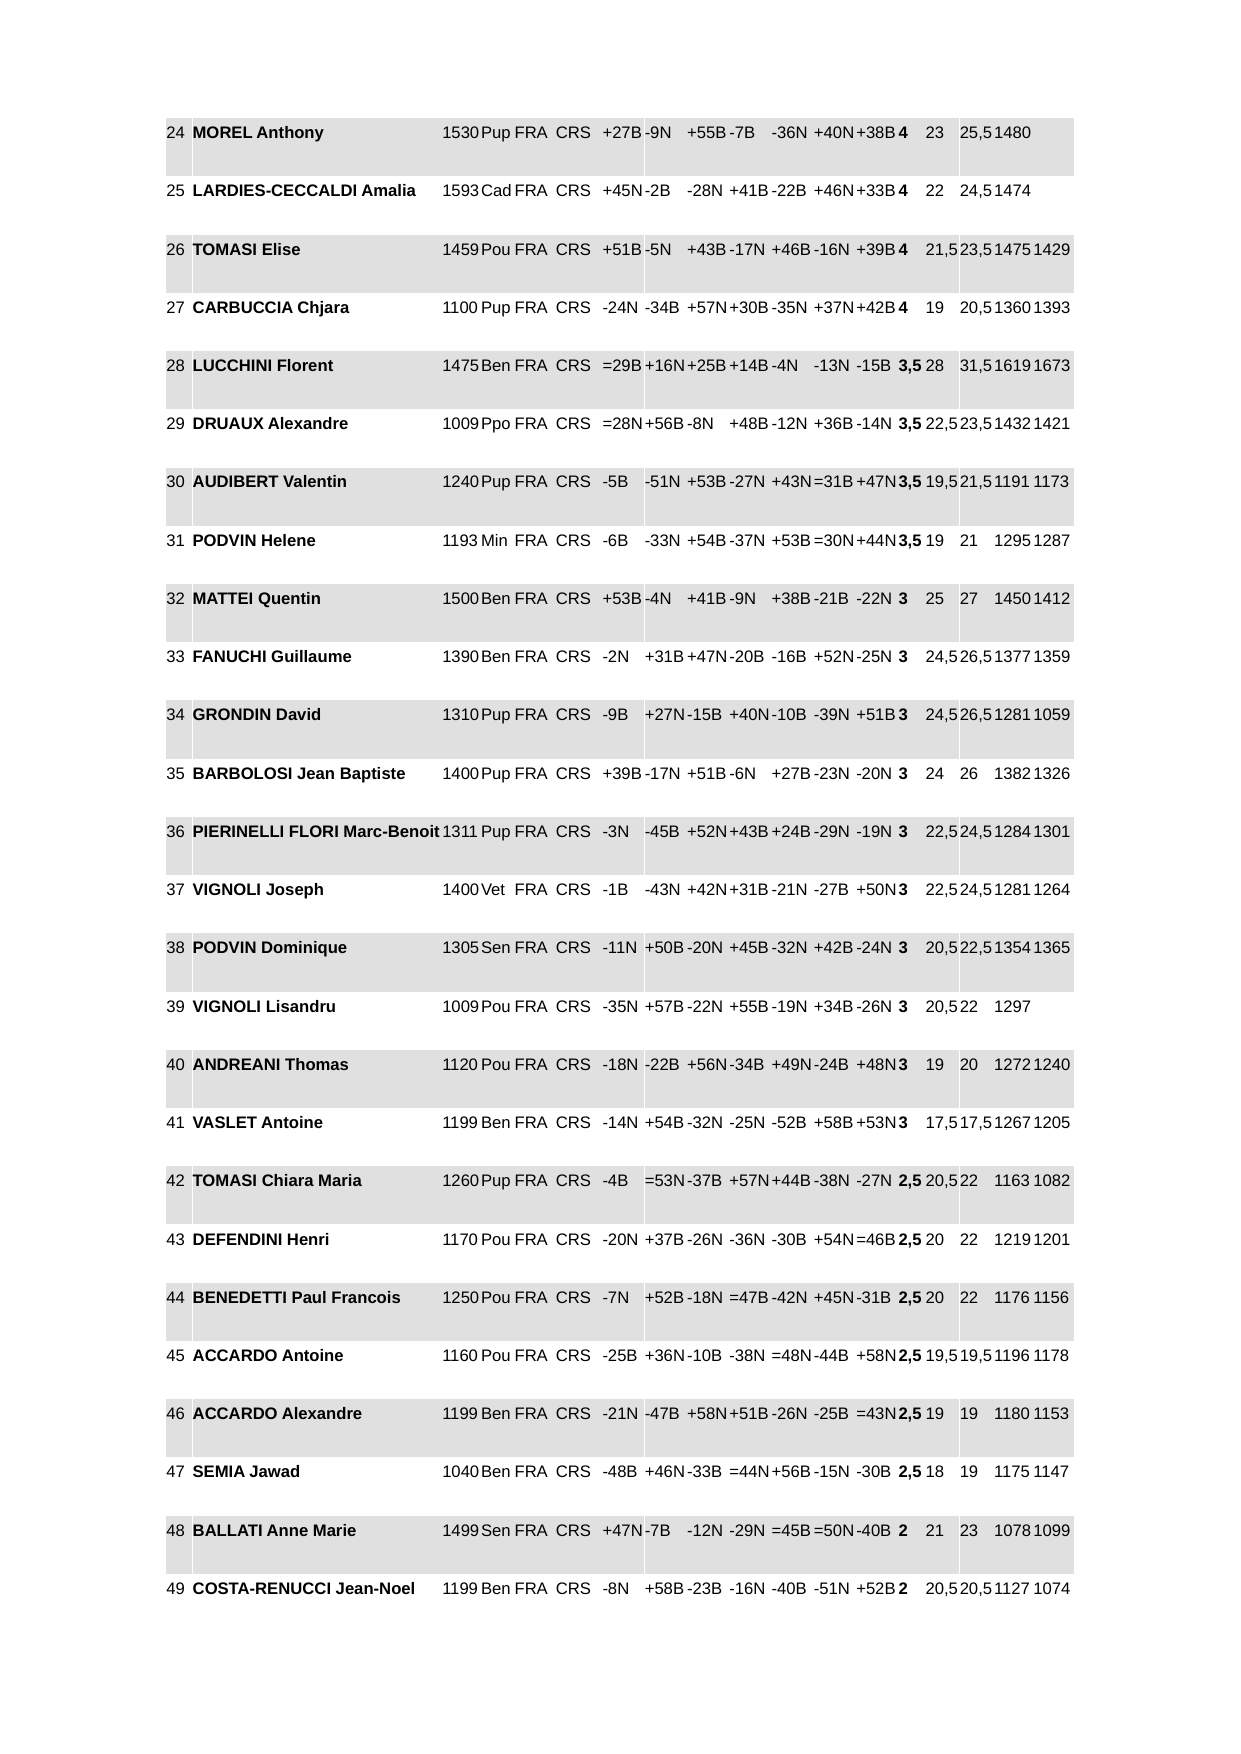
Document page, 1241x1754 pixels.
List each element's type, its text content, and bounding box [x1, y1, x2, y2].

table_cell 1412 [1033, 584, 1072, 642]
table_cell +34B [814, 992, 856, 1050]
table_cell 19 [925, 526, 959, 584]
table_cell Sen [481, 933, 514, 992]
table_cell -10B [771, 700, 814, 759]
table_cell -17N [645, 759, 687, 817]
table_cell 1160 [442, 1341, 481, 1399]
table_cell [186, 176, 192, 234]
table_cell FRA [514, 118, 556, 176]
table_cell 20,5 [925, 933, 959, 992]
table_cell 1295 [994, 526, 1033, 584]
table_cell 1205 [1033, 1108, 1072, 1166]
table_cell CRS [556, 992, 602, 1050]
table_cell 19 [925, 1399, 959, 1457]
table_cell Pup [481, 700, 514, 759]
table_cell FRA [514, 759, 556, 817]
table_cell 23,5 [960, 235, 994, 293]
table_cell 24,5 [960, 817, 994, 875]
table_cell Pup [481, 468, 514, 526]
table_cell -21B [814, 584, 856, 642]
table_cell +51B [856, 700, 898, 759]
table_cell FRA [514, 1225, 556, 1283]
table_cell 27 [166, 293, 186, 351]
table_cell -27N [856, 1166, 898, 1224]
table_cell +41B [729, 176, 771, 234]
table_cell -16B [771, 642, 814, 700]
table_cell 1432 [994, 409, 1033, 467]
table_cell 1281 [994, 875, 1033, 933]
table_cell 1429 [1033, 235, 1072, 293]
table_cell BARBOLOSI Jean Baptiste [193, 759, 442, 817]
table_cell 1059 [1033, 700, 1072, 759]
table_cell 3,5 [898, 526, 925, 584]
table_cell 1450 [994, 584, 1033, 642]
table_cell 20,5 [960, 293, 994, 351]
table_cell -37B [687, 1166, 729, 1224]
table_cell 20 [925, 1225, 959, 1283]
table_cell ACCARDO Alexandre [193, 1399, 442, 1457]
table_cell Pou [481, 235, 514, 293]
table_cell -32N [771, 933, 814, 992]
table_cell 1156 [1033, 1283, 1072, 1341]
table_cell 1201 [1033, 1225, 1072, 1283]
table_cell 1120 [442, 1050, 481, 1108]
table_cell -6N [729, 759, 771, 817]
table_cell [186, 409, 192, 467]
table_cell +30B [729, 293, 771, 351]
table_cell -25B [602, 1341, 644, 1399]
table_cell -25N [856, 642, 898, 700]
table_cell [186, 1399, 192, 1457]
table_cell 23 [960, 1516, 994, 1574]
table_cell =43N [856, 1399, 898, 1457]
table_cell 1082 [1033, 1166, 1072, 1224]
table_cell 1264 [1033, 875, 1072, 933]
table_cell +55B [687, 118, 729, 176]
table_cell 1377 [994, 642, 1033, 700]
table_cell Vet [481, 875, 514, 933]
table_cell CRS [556, 526, 602, 584]
table_cell Ben [481, 1399, 514, 1457]
table_cell +56B [771, 1458, 814, 1516]
table_cell 1500 [442, 584, 481, 642]
table_cell 1219 [994, 1225, 1033, 1283]
table_cell 40 [166, 1050, 186, 1108]
table_cell -51N [814, 1574, 856, 1632]
table_cell 3 [898, 1108, 925, 1166]
table_cell +57N [687, 293, 729, 351]
table_cell -20N [856, 759, 898, 817]
table_cell FRA [514, 468, 556, 526]
table_cell +44B [771, 1166, 814, 1224]
table_cell 1176 [994, 1283, 1033, 1341]
table_cell 19 [925, 293, 959, 351]
table_cell -30B [856, 1458, 898, 1516]
table_cell +37N [814, 293, 856, 351]
table_cell 1393 [1033, 293, 1072, 351]
table_cell 1390 [442, 642, 481, 700]
table_cell -29N [814, 817, 856, 875]
table_cell CRS [556, 642, 602, 700]
table_cell +36B [814, 409, 856, 467]
table_cell 22 [960, 1166, 994, 1224]
table_cell 21,5 [925, 235, 959, 293]
table_cell 20,5 [925, 1166, 959, 1224]
table_cell +58N [687, 1399, 729, 1457]
table_cell -4N [645, 584, 687, 642]
table_cell -25N [729, 1108, 771, 1166]
table_cell Pup [481, 293, 514, 351]
table_cell -15N [814, 1458, 856, 1516]
table_cell Ben [481, 1458, 514, 1516]
table_cell 1199 [442, 1108, 481, 1166]
table_cell -28N [687, 176, 729, 234]
table_cell 1267 [994, 1108, 1033, 1166]
table_cell 46 [166, 1399, 186, 1457]
table_cell 24,5 [960, 176, 994, 234]
table_cell [186, 1283, 192, 1341]
table_cell 47 [166, 1458, 186, 1516]
table_cell BALLATI Anne Marie [193, 1516, 442, 1574]
table_cell CRS [556, 817, 602, 875]
table_cell CRS [556, 700, 602, 759]
table_cell 2,5 [898, 1341, 925, 1399]
table_cell 1310 [442, 700, 481, 759]
table_cell 17,5 [960, 1108, 994, 1166]
table_cell -11N [602, 933, 644, 992]
table_cell -9N [645, 118, 687, 176]
table_cell Cad [481, 176, 514, 234]
table_cell +38B [856, 118, 898, 176]
table_cell -33N [645, 526, 687, 584]
table_cell CRS [556, 1283, 602, 1341]
table_cell FRA [514, 817, 556, 875]
table_cell 1480 [994, 118, 1033, 176]
table_cell 22 [960, 1225, 994, 1283]
table_cell 1281 [994, 700, 1033, 759]
table_cell -24N [856, 933, 898, 992]
table_cell 4 [898, 118, 925, 176]
table_cell -42N [771, 1283, 814, 1341]
table_cell FRA [514, 700, 556, 759]
table_cell GRONDIN David [193, 700, 442, 759]
table_cell -33B [687, 1458, 729, 1516]
table_cell 1287 [1033, 526, 1072, 584]
table_cell +54N [814, 1225, 856, 1283]
table_cell -10B [687, 1341, 729, 1399]
table_cell -20B [729, 642, 771, 700]
table_cell FRA [514, 1108, 556, 1166]
table_cell 1284 [994, 817, 1033, 875]
table_cell 1163 [994, 1166, 1033, 1224]
table_cell FRA [514, 526, 556, 584]
table_cell +47N [687, 642, 729, 700]
table_cell PODVIN Dominique [193, 933, 442, 992]
table_cell 1199 [442, 1574, 481, 1632]
table_cell -32N [687, 1108, 729, 1166]
table_cell 23,5 [960, 409, 994, 467]
table_cell [186, 118, 192, 176]
table_cell -7B [645, 1516, 687, 1574]
table_cell MATTEI Quentin [193, 584, 442, 642]
table_cell +27N [645, 700, 687, 759]
table_cell 26 [960, 759, 994, 817]
table_cell +48B [729, 409, 771, 467]
table_cell 26,5 [960, 642, 994, 700]
table_cell Sen [481, 1516, 514, 1574]
table_cell +52B [856, 1574, 898, 1632]
table_cell [186, 1108, 192, 1166]
table_cell [186, 1458, 192, 1516]
table_cell CRS [556, 875, 602, 933]
table_cell 3 [898, 817, 925, 875]
table_cell 1178 [1033, 1341, 1072, 1399]
table_cell FRA [514, 351, 556, 409]
table_cell CARBUCCIA Chjara [193, 293, 442, 351]
table_cell -12N [771, 409, 814, 467]
table_cell FRA [514, 1283, 556, 1341]
table_cell BENEDETTI Paul Francois [193, 1283, 442, 1341]
table_cell [1033, 176, 1072, 234]
table_cell -6B [602, 526, 644, 584]
table_cell +49N [771, 1050, 814, 1108]
table_cell -45B [645, 817, 687, 875]
table_cell DRUAUX Alexandre [193, 409, 442, 467]
table_cell -8N [687, 409, 729, 467]
table_cell 1260 [442, 1166, 481, 1224]
table_cell +47N [856, 468, 898, 526]
table_cell [1033, 992, 1072, 1050]
table_cell 1474 [994, 176, 1033, 234]
table_cell FRA [514, 1516, 556, 1574]
table_cell 30 [166, 468, 186, 526]
table_cell +24B [771, 817, 814, 875]
table_cell [186, 875, 192, 933]
table_cell +40N [729, 700, 771, 759]
table_cell 1421 [1033, 409, 1072, 467]
table_cell -18N [687, 1283, 729, 1341]
table_cell FRA [514, 235, 556, 293]
table_cell -31B [856, 1283, 898, 1341]
table_cell -39N [814, 700, 856, 759]
table_cell +31B [645, 642, 687, 700]
table_cell VIGNOLI Lisandru [193, 992, 442, 1050]
table_cell -37N [729, 526, 771, 584]
table_cell 1311 [442, 817, 481, 875]
table_cell FRA [514, 1574, 556, 1632]
table_cell +40N [814, 118, 856, 176]
table_cell 22,5 [960, 933, 994, 992]
table_cell -34B [729, 1050, 771, 1108]
table_cell Ben [481, 642, 514, 700]
table_cell 22,5 [925, 817, 959, 875]
table_cell +53N [856, 1108, 898, 1166]
table_cell 3 [898, 933, 925, 992]
table_cell -48B [602, 1458, 644, 1516]
table_cell +54B [687, 526, 729, 584]
table_cell +36N [645, 1341, 687, 1399]
table_cell -17N [729, 235, 771, 293]
table_cell -23N [814, 759, 856, 817]
table_cell 1153 [1033, 1399, 1072, 1457]
table_cell -47B [645, 1399, 687, 1457]
table_cell 1180 [994, 1399, 1033, 1457]
table_cell Min [481, 526, 514, 584]
table_cell -12N [687, 1516, 729, 1574]
table_cell 1499 [442, 1516, 481, 1574]
table_cell +51B [602, 235, 644, 293]
table_cell +54B [645, 1108, 687, 1166]
table_cell +50N [856, 875, 898, 933]
table_cell 36 [166, 817, 186, 875]
table_cell [186, 817, 192, 875]
table_cell CRS [556, 235, 602, 293]
table_cell +55B [729, 992, 771, 1050]
table_cell VASLET Antoine [193, 1108, 442, 1166]
table_cell 20,5 [925, 992, 959, 1050]
table_cell +52N [814, 642, 856, 700]
table_cell =50N [814, 1516, 856, 1574]
table_cell -9N [729, 584, 771, 642]
table_cell [186, 1166, 192, 1224]
table_cell PIERINELLI FLORI Marc-Benoit [193, 817, 442, 875]
table_cell SEMIA Jawad [193, 1458, 442, 1516]
table_cell -5B [602, 468, 644, 526]
table_cell -51N [645, 468, 687, 526]
table_cell =48N [771, 1341, 814, 1399]
table_cell -21N [602, 1399, 644, 1457]
table_cell 43 [166, 1225, 186, 1283]
table_cell CRS [556, 1166, 602, 1224]
table_cell -4N [771, 351, 814, 409]
table_cell 41 [166, 1108, 186, 1166]
table_cell 1100 [442, 293, 481, 351]
table_cell +51B [729, 1399, 771, 1457]
table_cell +42B [814, 933, 856, 992]
table_cell +46B [771, 235, 814, 293]
table_cell =46B [856, 1225, 898, 1283]
table_cell -22B [645, 1050, 687, 1108]
table_cell +14B [729, 351, 771, 409]
table_cell 29 [166, 409, 186, 467]
table_cell +57B [645, 992, 687, 1050]
table_cell +37B [645, 1225, 687, 1283]
table_cell FRA [514, 642, 556, 700]
table_cell 1400 [442, 875, 481, 933]
table_cell 1078 [994, 1516, 1033, 1574]
table_cell -43N [645, 875, 687, 933]
table_cell TOMASI Elise [193, 235, 442, 293]
table_cell =53N [645, 1166, 687, 1224]
table_cell [186, 1341, 192, 1399]
table_cell CRS [556, 1516, 602, 1574]
table_cell LUCCHINI Florent [193, 351, 442, 409]
table_cell 3 [898, 584, 925, 642]
table_cell 1619 [994, 351, 1033, 409]
table_cell 34 [166, 700, 186, 759]
table_cell ANDREANI Thomas [193, 1050, 442, 1108]
table_cell =44N [729, 1458, 771, 1516]
table_cell 2,5 [898, 1283, 925, 1341]
table_cell +42N [687, 875, 729, 933]
table_cell -20N [687, 933, 729, 992]
table_cell 1301 [1033, 817, 1072, 875]
table_cell [186, 1574, 192, 1632]
table_cell -16N [814, 235, 856, 293]
table_cell 19 [960, 1399, 994, 1457]
table_cell [186, 933, 192, 992]
table_cell CRS [556, 1399, 602, 1457]
table_cell Pou [481, 992, 514, 1050]
table_cell 32 [166, 584, 186, 642]
table_cell 21 [925, 1516, 959, 1574]
table_cell -35N [771, 293, 814, 351]
table_cell -30B [771, 1225, 814, 1283]
table_cell Pup [481, 817, 514, 875]
table_cell 1475 [994, 235, 1033, 293]
table_cell CRS [556, 1341, 602, 1399]
table_cell -9B [602, 700, 644, 759]
table_cell 1193 [442, 526, 481, 584]
table_cell +48N [856, 1050, 898, 1108]
table_cell 1099 [1033, 1516, 1072, 1574]
table_cell +58B [645, 1574, 687, 1632]
table_cell -38N [729, 1341, 771, 1399]
table_cell CRS [556, 176, 602, 234]
table_cell 39 [166, 992, 186, 1050]
table_cell 3,5 [898, 468, 925, 526]
table_cell [186, 1225, 192, 1283]
table_cell +52B [645, 1283, 687, 1341]
table_cell Pou [481, 1050, 514, 1108]
table_cell +38B [771, 584, 814, 642]
table_cell 1459 [442, 235, 481, 293]
table_cell 22 [960, 992, 994, 1050]
table_cell 1199 [442, 1399, 481, 1457]
table_cell 31,5 [960, 351, 994, 409]
table_cell +58N [856, 1341, 898, 1399]
table_cell [186, 526, 192, 584]
table_cell 22,5 [925, 875, 959, 933]
table_cell +51B [687, 759, 729, 817]
table_cell 3 [898, 992, 925, 1050]
table_cell -13N [814, 351, 856, 409]
table_cell 19,5 [960, 1341, 994, 1399]
table_cell -29N [729, 1516, 771, 1574]
table_cell [1033, 118, 1072, 176]
table_cell FRA [514, 1341, 556, 1399]
table_cell 1354 [994, 933, 1033, 992]
table_cell 1175 [994, 1458, 1033, 1516]
table_cell Pou [481, 1225, 514, 1283]
table_cell 27 [960, 584, 994, 642]
table_cell [186, 468, 192, 526]
table_cell +57N [729, 1166, 771, 1224]
table_cell 4 [898, 176, 925, 234]
table_cell 20,5 [925, 1574, 959, 1632]
table_cell 22 [960, 1283, 994, 1341]
table_cell 2,5 [898, 1399, 925, 1457]
table_cell 37 [166, 875, 186, 933]
table_cell Pup [481, 118, 514, 176]
table_cell 1074 [1033, 1574, 1072, 1632]
table_cell 49 [166, 1574, 186, 1632]
table_cell Pou [481, 1341, 514, 1399]
table_cell -4B [602, 1166, 644, 1224]
table_cell 19,5 [925, 1341, 959, 1399]
table_cell FRA [514, 1166, 556, 1224]
table_cell [186, 351, 192, 409]
table_cell -16N [729, 1574, 771, 1632]
table_cell 1360 [994, 293, 1033, 351]
table_cell +50B [645, 933, 687, 992]
table_cell 4 [898, 235, 925, 293]
table_cell 1009 [442, 409, 481, 467]
table_cell Ppo [481, 409, 514, 467]
table_cell 2,5 [898, 1458, 925, 1516]
table_cell -38N [814, 1166, 856, 1224]
table_cell -22B [771, 176, 814, 234]
table_cell 1040 [442, 1458, 481, 1516]
table_cell +45N [602, 176, 644, 234]
table_cell 20,5 [960, 1574, 994, 1632]
table_cell 1250 [442, 1283, 481, 1341]
table_cell 1196 [994, 1341, 1033, 1399]
table_cell 1382 [994, 759, 1033, 817]
table_cell 1359 [1033, 642, 1072, 700]
table_cell +31B [729, 875, 771, 933]
table_cell +39B [602, 759, 644, 817]
table_cell 24 [166, 118, 186, 176]
table_cell 31 [166, 526, 186, 584]
table_cell +43N [771, 468, 814, 526]
table_cell Ben [481, 1574, 514, 1632]
table_cell -25B [814, 1399, 856, 1457]
table_cell 35 [166, 759, 186, 817]
table_cell CRS [556, 1108, 602, 1166]
table_cell +42B [856, 293, 898, 351]
table_cell [186, 700, 192, 759]
table_cell +27B [771, 759, 814, 817]
table_cell 28 [166, 351, 186, 409]
table_cell 17,5 [925, 1108, 959, 1166]
table_cell FRA [514, 176, 556, 234]
table_cell 18 [925, 1458, 959, 1516]
table_cell 1297 [994, 992, 1033, 1050]
table_cell CRS [556, 933, 602, 992]
table_cell +16N [645, 351, 687, 409]
table_cell -14N [856, 409, 898, 467]
table_cell CRS [556, 118, 602, 176]
table_cell 19 [925, 1050, 959, 1108]
table_cell +44N [856, 526, 898, 584]
table_cell 1191 [994, 468, 1033, 526]
table_cell CRS [556, 584, 602, 642]
table_cell +33B [856, 176, 898, 234]
table_cell COSTA-RENUCCI Jean-Noel [193, 1574, 442, 1632]
table_cell 25 [166, 176, 186, 234]
table_cell +39B [856, 235, 898, 293]
table_cell 28 [925, 351, 959, 409]
table_cell 20 [925, 1283, 959, 1341]
table_cell [186, 992, 192, 1050]
table_cell Pup [481, 1166, 514, 1224]
table_cell 1593 [442, 176, 481, 234]
table_cell 25 [925, 584, 959, 642]
table_cell =31B [814, 468, 856, 526]
table_cell 19 [960, 1458, 994, 1516]
table_cell -34B [645, 293, 687, 351]
table_cell 24,5 [960, 875, 994, 933]
table_cell 1400 [442, 759, 481, 817]
table_cell CRS [556, 468, 602, 526]
table_cell -22N [687, 992, 729, 1050]
table_cell -22N [856, 584, 898, 642]
table_cell CRS [556, 1458, 602, 1516]
table_cell +53B [602, 584, 644, 642]
table_cell 1326 [1033, 759, 1072, 817]
table_cell 3 [898, 759, 925, 817]
table_cell 45 [166, 1341, 186, 1399]
table_cell FRA [514, 1458, 556, 1516]
table_cell FRA [514, 992, 556, 1050]
table_cell 3 [898, 700, 925, 759]
table_cell 4 [898, 293, 925, 351]
table_cell 24,5 [925, 700, 959, 759]
table_cell 1127 [994, 1574, 1033, 1632]
table_cell 2 [898, 1516, 925, 1574]
table_cell 1673 [1033, 351, 1072, 409]
table_cell -19N [771, 992, 814, 1050]
table_cell FRA [514, 293, 556, 351]
table_cell FANUCHI Guillaume [193, 642, 442, 700]
table_cell -23B [687, 1574, 729, 1632]
table_cell 1147 [1033, 1458, 1072, 1516]
table_cell +27B [602, 118, 644, 176]
table_cell -44B [814, 1341, 856, 1399]
table_cell +53B [771, 526, 814, 584]
table_cell FRA [514, 409, 556, 467]
table_cell LARDIES-CECCALDI Amalia [193, 176, 442, 234]
table_cell +43B [687, 235, 729, 293]
table_cell 26,5 [960, 700, 994, 759]
table_cell =30N [814, 526, 856, 584]
table_cell PODVIN Helene [193, 526, 442, 584]
table_cell FRA [514, 875, 556, 933]
table_cell -35N [602, 992, 644, 1050]
table_cell 1240 [1033, 1050, 1072, 1108]
table_cell +25B [687, 351, 729, 409]
table_cell -36N [771, 118, 814, 176]
table_cell CRS [556, 409, 602, 467]
table_cell 1240 [442, 468, 481, 526]
table_cell -26N [771, 1399, 814, 1457]
table_cell 44 [166, 1283, 186, 1341]
table_cell +45B [729, 933, 771, 992]
table_cell CRS [556, 1050, 602, 1108]
table_cell =28N [602, 409, 644, 467]
table_cell AUDIBERT Valentin [193, 468, 442, 526]
table_cell 3 [898, 875, 925, 933]
table_cell 1365 [1033, 933, 1072, 992]
table_cell 1305 [442, 933, 481, 992]
table_cell +41B [687, 584, 729, 642]
table_cell CRS [556, 759, 602, 817]
table_cell -14N [602, 1108, 644, 1166]
table_cell 1009 [442, 992, 481, 1050]
table_cell -3N [602, 817, 644, 875]
table_cell -19N [856, 817, 898, 875]
table_cell -2B [645, 176, 687, 234]
table_cell -18N [602, 1050, 644, 1108]
table_cell -24N [602, 293, 644, 351]
table_cell 1475 [442, 351, 481, 409]
table_cell Pup [481, 759, 514, 817]
table_cell Ben [481, 1108, 514, 1166]
table_cell 23 [925, 118, 959, 176]
table_cell 2,5 [898, 1166, 925, 1224]
table_cell 3,5 [898, 351, 925, 409]
table_cell -40B [771, 1574, 814, 1632]
table_cell -27B [814, 875, 856, 933]
table_cell [186, 1050, 192, 1108]
table_cell CRS [556, 1574, 602, 1632]
table_cell 1530 [442, 118, 481, 176]
table_cell 24 [925, 759, 959, 817]
table_cell -52B [771, 1108, 814, 1166]
table_cell -24B [814, 1050, 856, 1108]
table_cell CRS [556, 293, 602, 351]
table_cell 20 [960, 1050, 994, 1108]
table_cell MOREL Anthony [193, 118, 442, 176]
table_cell [186, 584, 192, 642]
table_cell -15B [856, 351, 898, 409]
table_cell FRA [514, 1399, 556, 1457]
table_cell FRA [514, 584, 556, 642]
table_cell 42 [166, 1166, 186, 1224]
table_cell =45B [771, 1516, 814, 1574]
table_cell 2,5 [898, 1225, 925, 1283]
table_cell 1170 [442, 1225, 481, 1283]
table_cell 33 [166, 642, 186, 700]
table_cell [186, 1516, 192, 1574]
table_cell -36N [729, 1225, 771, 1283]
table_cell -26N [687, 1225, 729, 1283]
table_cell [186, 759, 192, 817]
table_cell 1173 [1033, 468, 1072, 526]
table_cell -1B [602, 875, 644, 933]
table_cell [186, 293, 192, 351]
table_cell 21 [960, 526, 994, 584]
table_cell +56B [645, 409, 687, 467]
table_cell +56N [687, 1050, 729, 1108]
table_cell 19,5 [925, 468, 959, 526]
table_cell Pou [481, 1283, 514, 1341]
table_cell -20N [602, 1225, 644, 1283]
table_cell -21N [771, 875, 814, 933]
table_cell 22,5 [925, 409, 959, 467]
table_cell +53B [687, 468, 729, 526]
table_cell Ben [481, 584, 514, 642]
table_cell -15B [687, 700, 729, 759]
table_cell [186, 235, 192, 293]
table_cell +58B [814, 1108, 856, 1166]
table_cell 2 [898, 1574, 925, 1632]
table_cell FRA [514, 1050, 556, 1108]
table_cell 1272 [994, 1050, 1033, 1108]
table_cell +47N [602, 1516, 644, 1574]
table_cell +52N [687, 817, 729, 875]
table_cell -2N [602, 642, 644, 700]
table_cell 38 [166, 933, 186, 992]
table_cell +46N [645, 1458, 687, 1516]
table_cell -40B [856, 1516, 898, 1574]
table_cell 48 [166, 1516, 186, 1574]
table_cell 22 [925, 176, 959, 234]
table_cell -27N [729, 468, 771, 526]
table_cell DEFENDINI Henri [193, 1225, 442, 1283]
table_cell 3 [898, 642, 925, 700]
table_cell -5N [645, 235, 687, 293]
table_cell +46N [814, 176, 856, 234]
table_cell =29B [602, 351, 644, 409]
table_cell -8N [602, 1574, 644, 1632]
table_cell Ben [481, 351, 514, 409]
table_cell =47B [729, 1283, 771, 1341]
table_cell 3 [898, 1050, 925, 1108]
table_cell [186, 642, 192, 700]
table_cell TOMASI Chiara Maria [193, 1166, 442, 1224]
table_cell +43B [729, 817, 771, 875]
table_cell 3,5 [898, 409, 925, 467]
table_cell 21,5 [960, 468, 994, 526]
table_cell CRS [556, 351, 602, 409]
table_cell 25,5 [960, 118, 994, 176]
table_cell +45N [814, 1283, 856, 1341]
table_cell FRA [514, 933, 556, 992]
table_cell CRS [556, 1225, 602, 1283]
table_cell -7B [729, 118, 771, 176]
table_cell -7N [602, 1283, 644, 1341]
table_cell -26N [856, 992, 898, 1050]
table_cell VIGNOLI Joseph [193, 875, 442, 933]
table_cell 26 [166, 235, 186, 293]
table_cell ACCARDO Antoine [193, 1341, 442, 1399]
table_cell 24,5 [925, 642, 959, 700]
